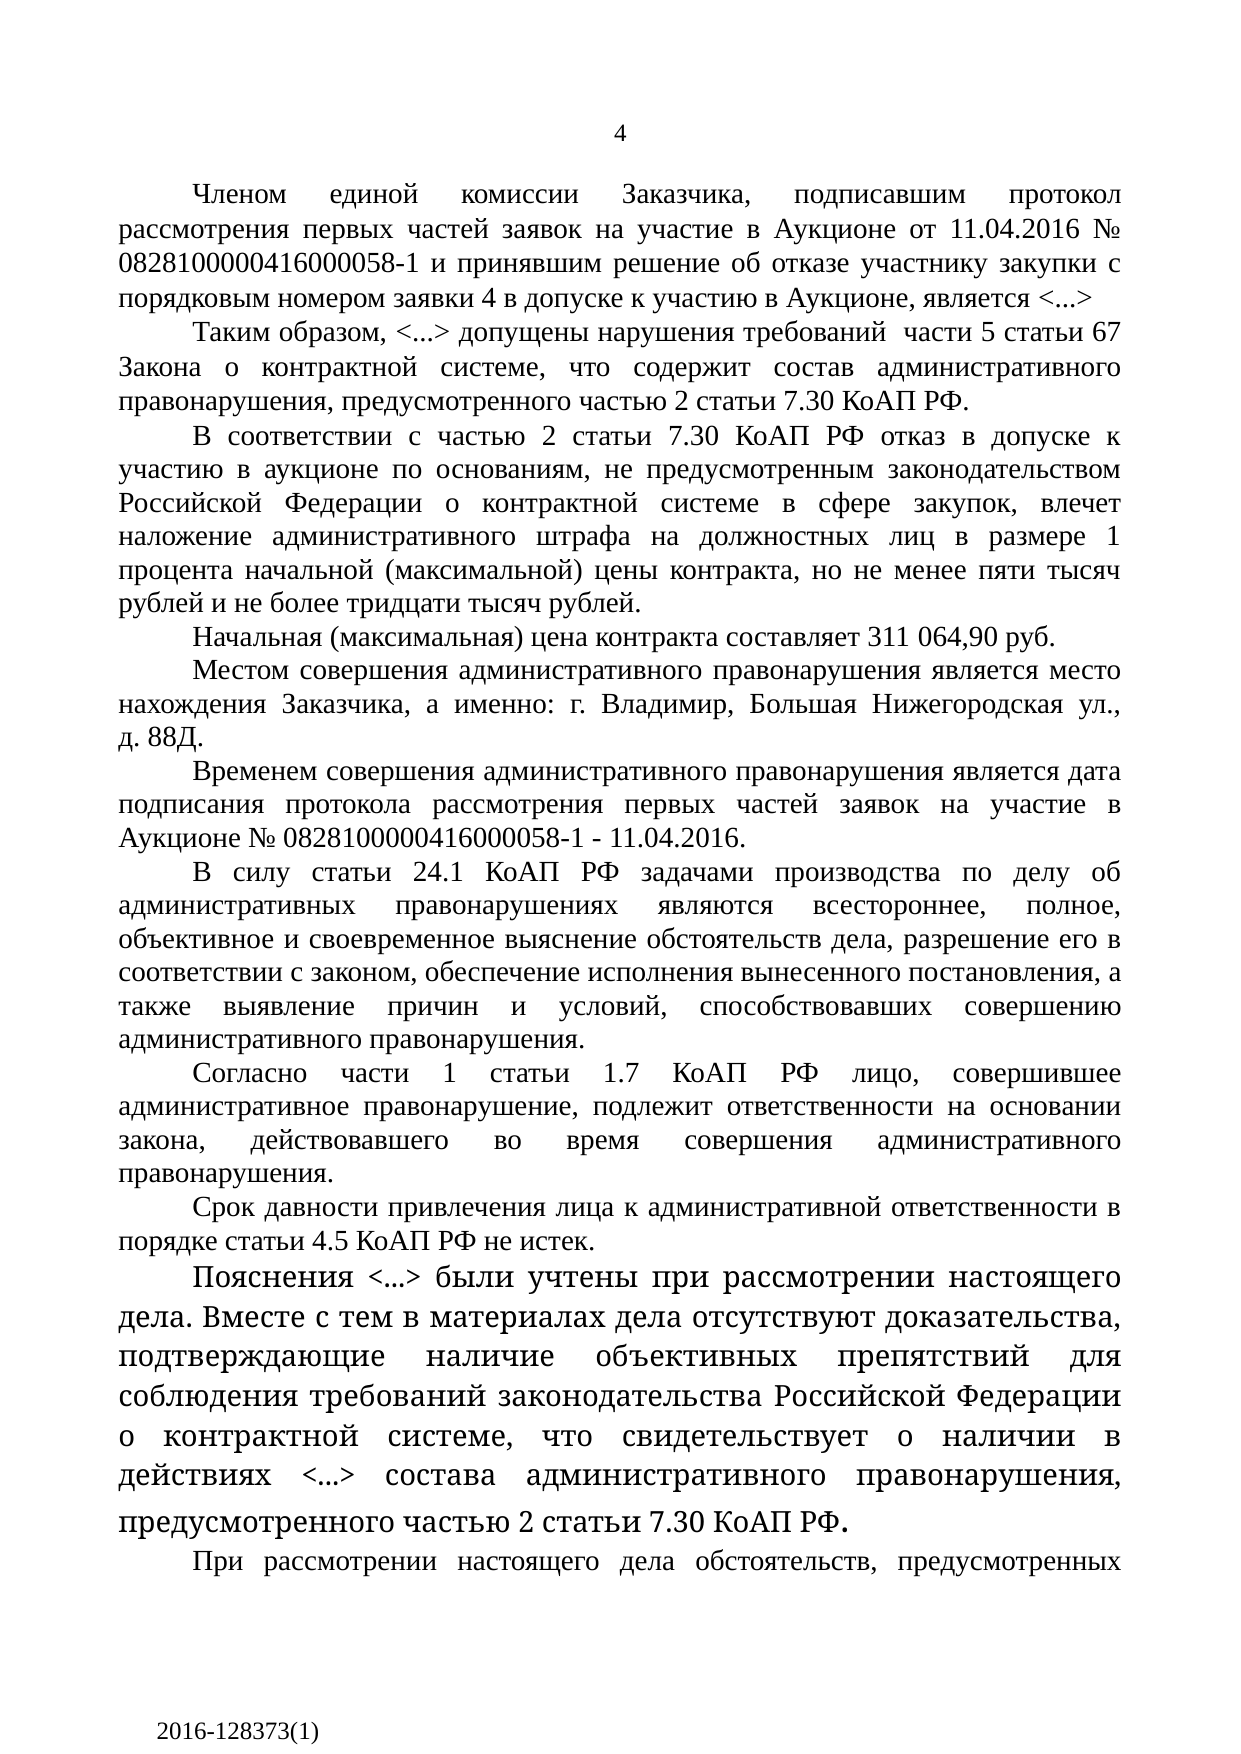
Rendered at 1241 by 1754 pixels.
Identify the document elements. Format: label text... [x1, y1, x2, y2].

text Пояснения <...> были учтены при рассмотрении настоящего дела. Вместе с тем в материалах дела отсутствуют доказательства, подтверждающие наличие объективных препятствий для соблюдения требований законодательства Российской Федерации о контрактной системе, что свидетельствует о наличии в действиях <...> состава административного правонарушения, предусмотренного частью 2 статьи 7.30 КоАП РФ. [118, 1256, 1122, 1543]
text Срок давности привлечения лица к административной ответственности в порядке статьи 4.5 КоАП РФ не истек. [118, 1189, 1122, 1256]
text Начальная (максимальная) цена контракта составляет 311 064,90 руб. [118, 619, 1112, 652]
text Временем совершения административного правонарушения является дата подписания протокола рассмотрения первых частей заявок на участие в Аукционе № 0828100000416000058-1 - 11.04.2016. [118, 753, 1122, 854]
text Таким образом, <...> допущены нарушения требований части 5 статьи 67 Закона о контрактной системе, что содержит состав административного правонарушения, предусмотренного частью 2 статьи 7.30 КоАП РФ. [118, 314, 1122, 417]
text Местом совершения административного правонарушения является место нахождения Заказчика, а именно: г. Владимир, Большая Нижегородская ул., д. 88Д. [118, 652, 1122, 753]
text В соответствии с частью 2 статьи 7.30 КоАП РФ отказ в допуске к участию в аукционе по основаниям, не предусмотренным законодательством Российской Федерации о контрактной системе в сфере закупок, влечет наложение административного штрафа на должностных лиц в размере 1 процента начальной (максимальной) цены контракта, но не менее пяти тысяч рублей и не более тридцати тысяч рублей. [118, 418, 1122, 619]
text При рассмотрении настоящего дела обстоятельств, предусмотренных [118, 1543, 1122, 1577]
text Согласно части 1 статьи 1.7 КоАП РФ лицо, совершившее административное правонарушение, подлежит ответственности на основании закона, действовавшего во время совершения административного правонарушения. [118, 1055, 1122, 1189]
text Членом единой комиссии Заказчика, подписавшим протокол рассмотрения первых частей заявок на участие в Аукционе от 11.04.2016 № 0828100000416000058-1 и принявшим решение об отказе участнику закупки с порядковым номером заявки 4 в допуске к участию в Аукционе, является <...> [118, 176, 1122, 313]
text В силу статьи 24.1 КоАП РФ задачами производства по делу об административных правонарушениях являются всестороннее, полное, объективное и своевременное выяснение обстоятельств дела, разрешение его в соответствии с законом, обеспечение исполнения вынесенного постановления, а также выявление причин и условий, способствовавших совершению административного правонарушения. [118, 854, 1122, 1055]
